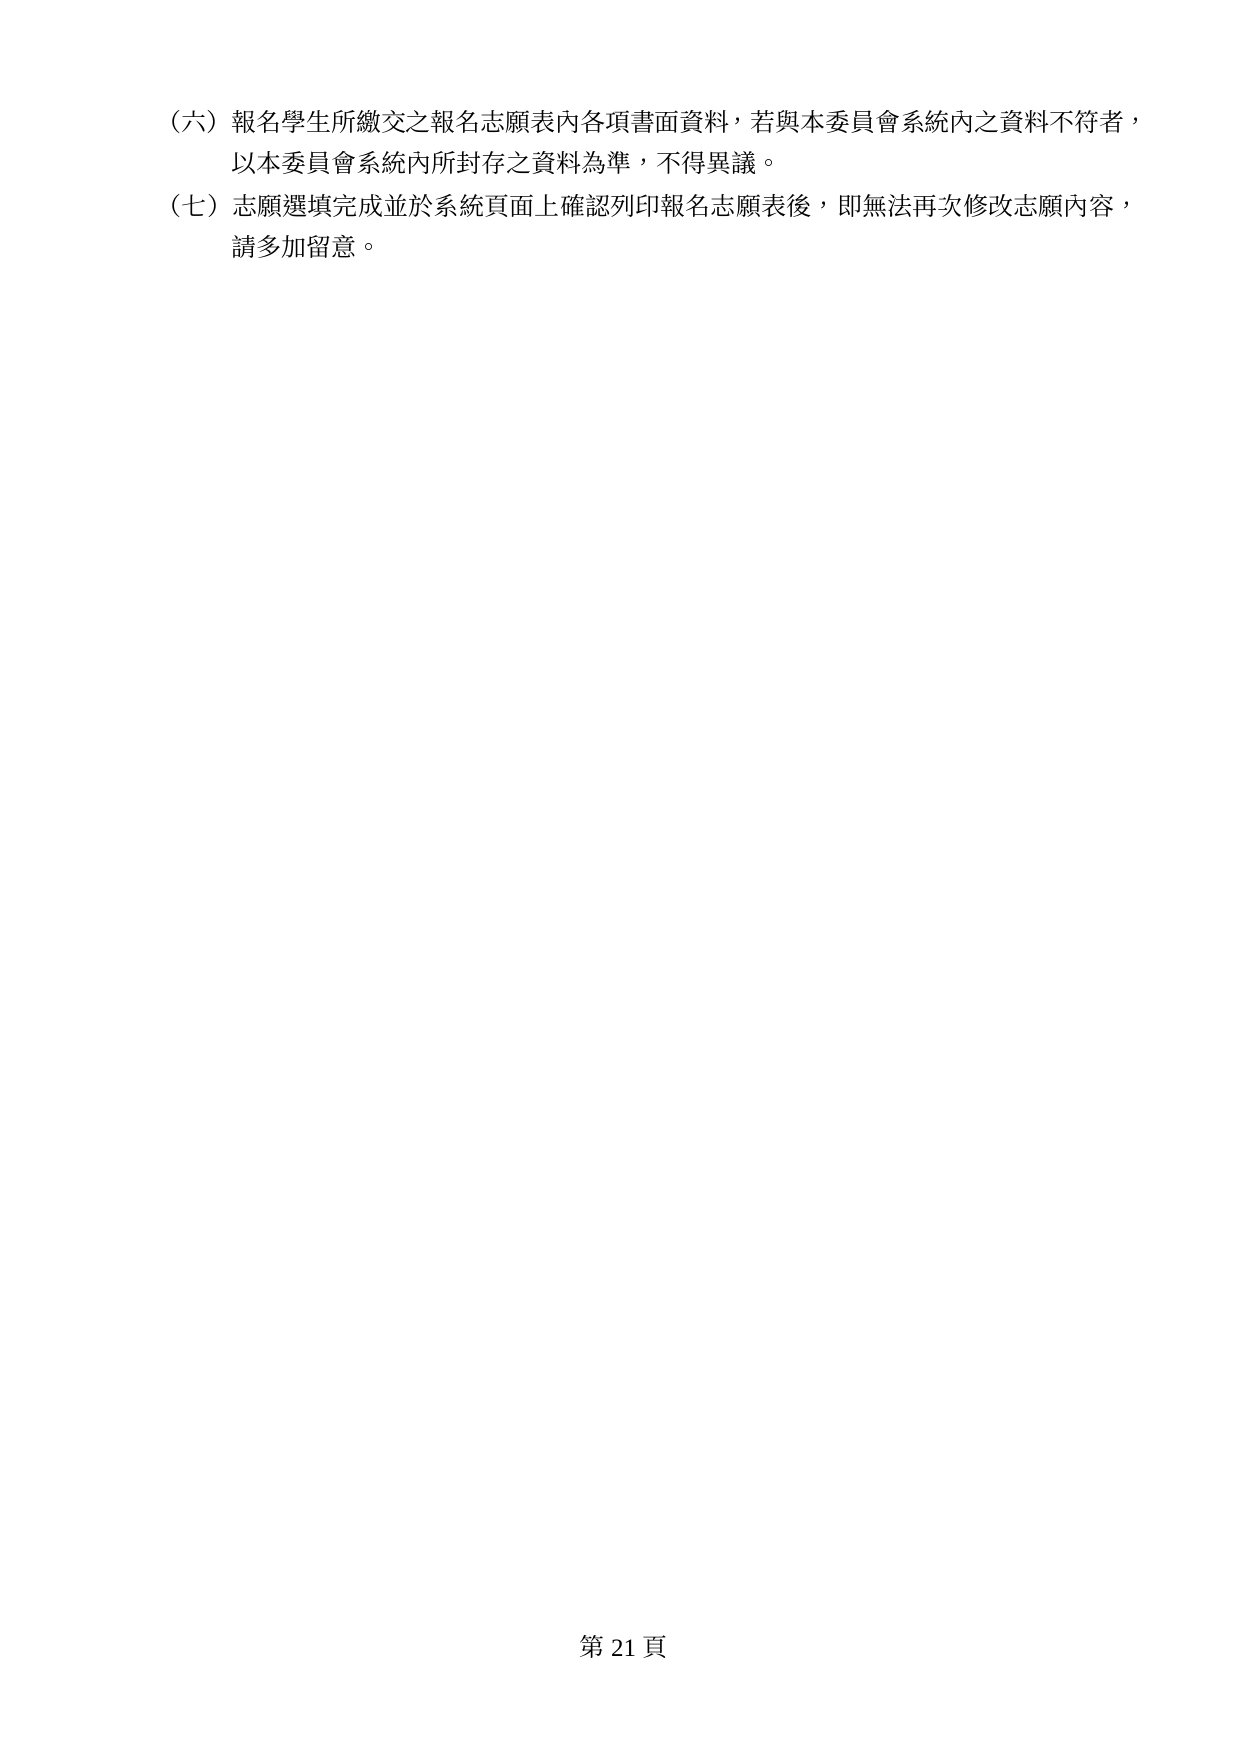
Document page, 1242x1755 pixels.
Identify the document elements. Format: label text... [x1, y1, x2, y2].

text 請多加留意。 [231, 222, 1156, 263]
text （六）報名學生所繳交之報名志願表內各項書面資料，若與本委員會系統內之資料不符者， 以本委員會系統內所封存之資料為準，不得異議。 [156, 98, 1151, 181]
text （七）志願選填完成並於系統頁面上確認列印報名志願表後，即無法再次修改志願內容， [156, 181, 1156, 222]
